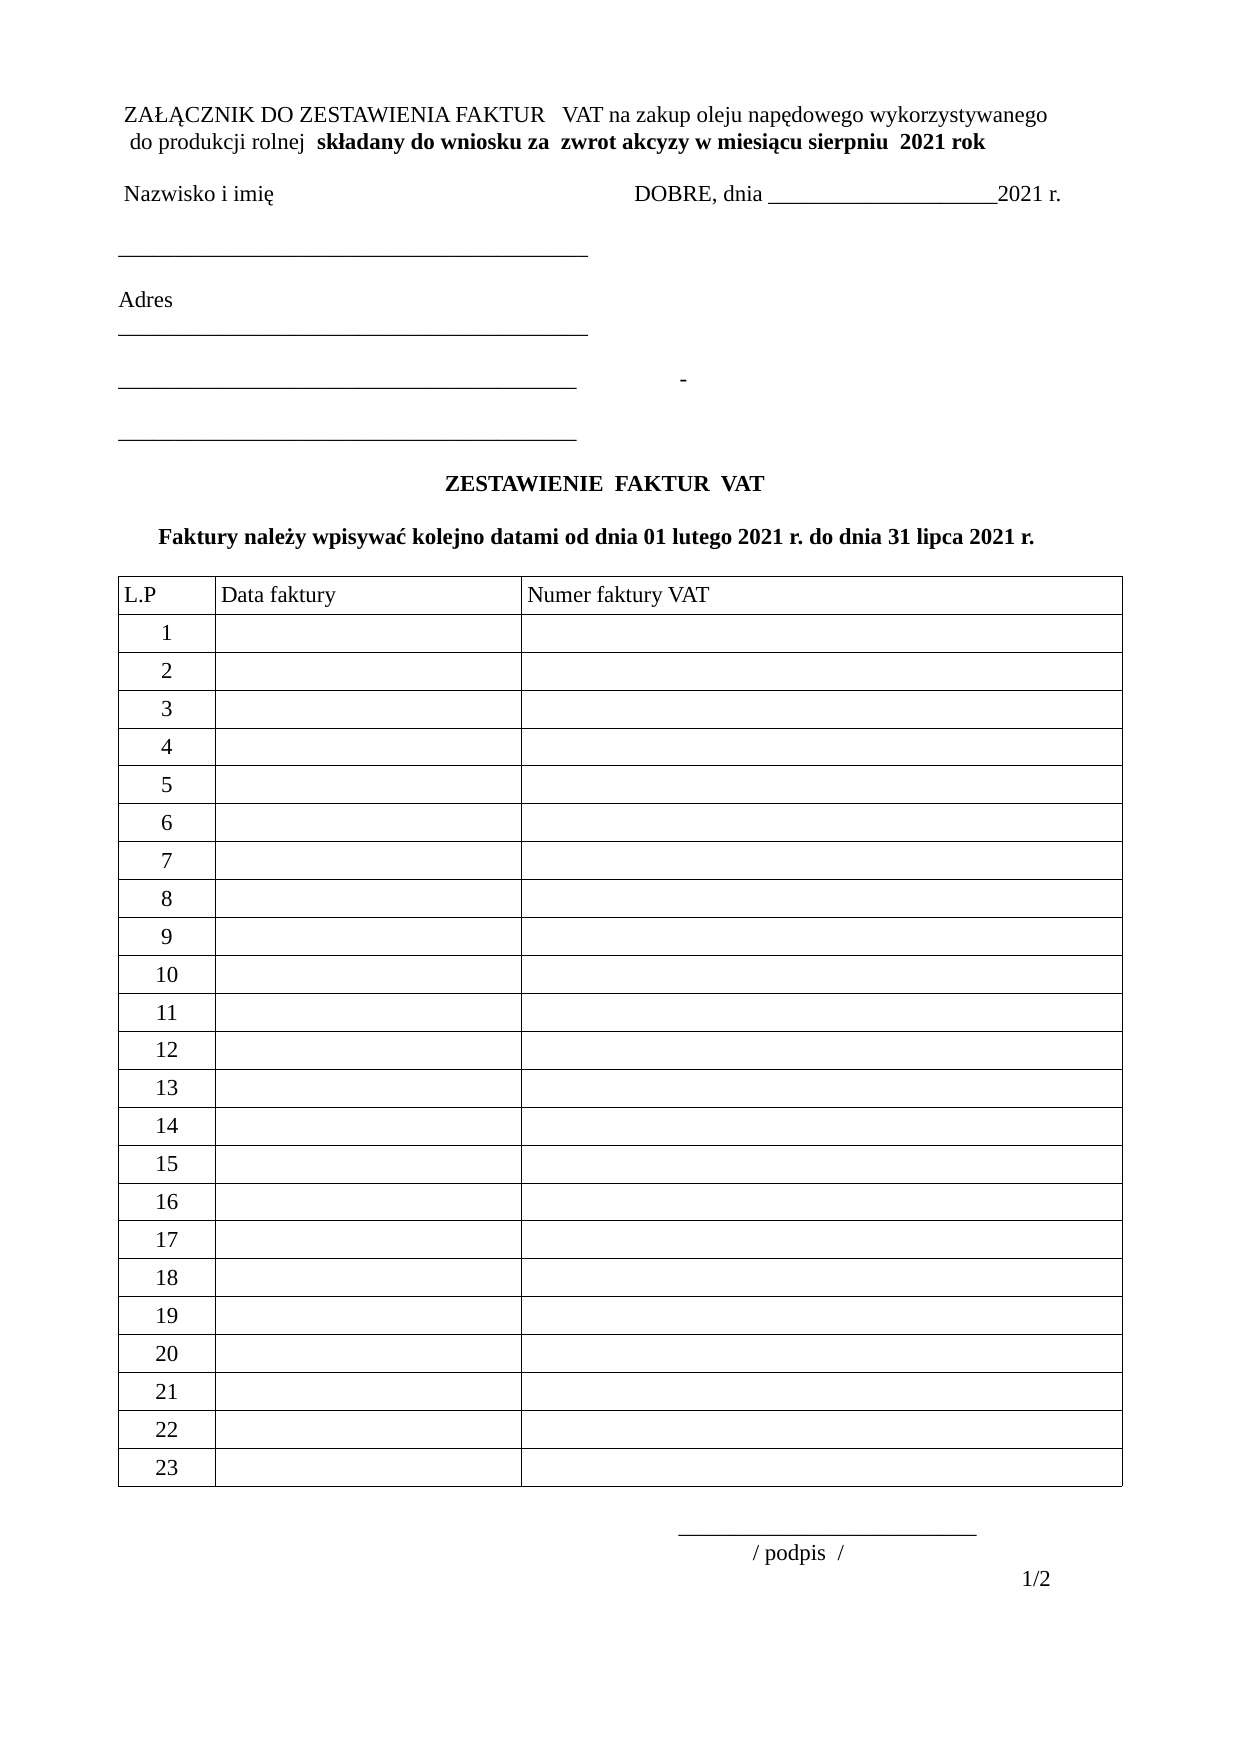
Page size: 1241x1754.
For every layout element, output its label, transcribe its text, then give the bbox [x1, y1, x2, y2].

table_cell [522, 729, 1122, 765]
table_cell [216, 804, 521, 841]
table_cell 2 [119, 653, 215, 689]
table_cell [216, 1108, 521, 1144]
table_cell [522, 1146, 1122, 1182]
table_header Numer faktury VAT [522, 577, 1122, 614]
table_cell 15 [119, 1146, 215, 1182]
table_cell [216, 1032, 521, 1069]
table_cell 20 [119, 1335, 215, 1372]
table_cell [522, 1108, 1122, 1144]
table_cell [522, 1411, 1122, 1448]
table_cell 23 [119, 1449, 215, 1486]
table_cell [522, 1297, 1122, 1334]
table_cell [522, 804, 1122, 841]
text Nazwisko i imię DOBRE, dnia ____________________2021 r. [118, 180, 1122, 207]
table_cell 17 [119, 1221, 215, 1258]
text __________________________ [118, 1512, 1122, 1538]
table_cell [216, 766, 521, 803]
table_cell 1 [119, 615, 215, 652]
table_cell [522, 691, 1122, 727]
table_cell [216, 729, 521, 765]
text / podpis / [118, 1538, 1122, 1565]
table_cell [216, 1449, 521, 1486]
table_cell 19 [119, 1297, 215, 1334]
text Faktury należy wpisywać kolejno datami od dnia 01 lutego 2021 r. do dnia 31 lipca 2021 r. [118, 523, 1122, 549]
table_cell [522, 1259, 1122, 1296]
text ZAŁĄCZNIK DO ZESTAWIENIA FAKTUR VAT na zakup oleju napędowego wykorzystywanego [118, 101, 1122, 128]
text Adres [118, 286, 1122, 312]
text do produkcji rolnej składany do wniosku za zwrot akcyzy w miesiącu sierpniu 2021 rok [118, 128, 1122, 154]
table_cell [522, 1335, 1122, 1372]
text ________________________________________ - [118, 365, 1122, 391]
table_cell 14 [119, 1108, 215, 1144]
table_cell [216, 1297, 521, 1334]
table_cell [216, 1146, 521, 1182]
table_header L.P [119, 577, 215, 614]
table_cell [216, 842, 521, 879]
table_cell [522, 653, 1122, 689]
table_cell 7 [119, 842, 215, 879]
table_cell [522, 1373, 1122, 1410]
table_cell [216, 1221, 521, 1258]
table_cell [216, 956, 521, 993]
table_cell [216, 1070, 521, 1107]
table_cell [216, 1411, 521, 1448]
table_cell 18 [119, 1259, 215, 1296]
table_cell [216, 1335, 521, 1372]
table_cell [216, 918, 521, 955]
table_cell 6 [119, 804, 215, 841]
table_cell [522, 1070, 1122, 1107]
table_cell 16 [119, 1184, 215, 1220]
table_cell [216, 653, 521, 689]
table_cell [522, 956, 1122, 993]
table_cell [522, 842, 1122, 879]
table_cell 10 [119, 956, 215, 993]
table_cell 8 [119, 880, 215, 917]
table_cell 9 [119, 918, 215, 955]
table_cell [522, 994, 1122, 1031]
table_cell [216, 1259, 521, 1296]
table_cell 21 [119, 1373, 215, 1410]
table_header Data faktury [216, 577, 521, 614]
table_cell [522, 1221, 1122, 1258]
table_cell [216, 880, 521, 917]
text _________________________________________ [118, 312, 1122, 338]
table_cell [216, 1184, 521, 1220]
table_cell 11 [119, 994, 215, 1031]
text _________________________________________ [118, 233, 1122, 259]
table_cell [216, 691, 521, 727]
table_cell [522, 918, 1122, 955]
table_cell 22 [119, 1411, 215, 1448]
table_cell 13 [119, 1070, 215, 1107]
table_cell [522, 615, 1122, 652]
text 1/2 [118, 1565, 1122, 1591]
table_cell 4 [119, 729, 215, 765]
table_cell [522, 1449, 1122, 1486]
table_cell [522, 880, 1122, 917]
table_cell [216, 994, 521, 1031]
table_cell [522, 1032, 1122, 1069]
table_cell [522, 766, 1122, 803]
text ________________________________________ [118, 418, 1122, 444]
table_cell 5 [119, 766, 215, 803]
table_cell [522, 1184, 1122, 1220]
table_cell [216, 1373, 521, 1410]
text ZESTAWIENIE FAKTUR VAT [118, 470, 1122, 497]
table_cell [216, 615, 521, 652]
table_cell 3 [119, 691, 215, 727]
table_cell 12 [119, 1032, 215, 1069]
